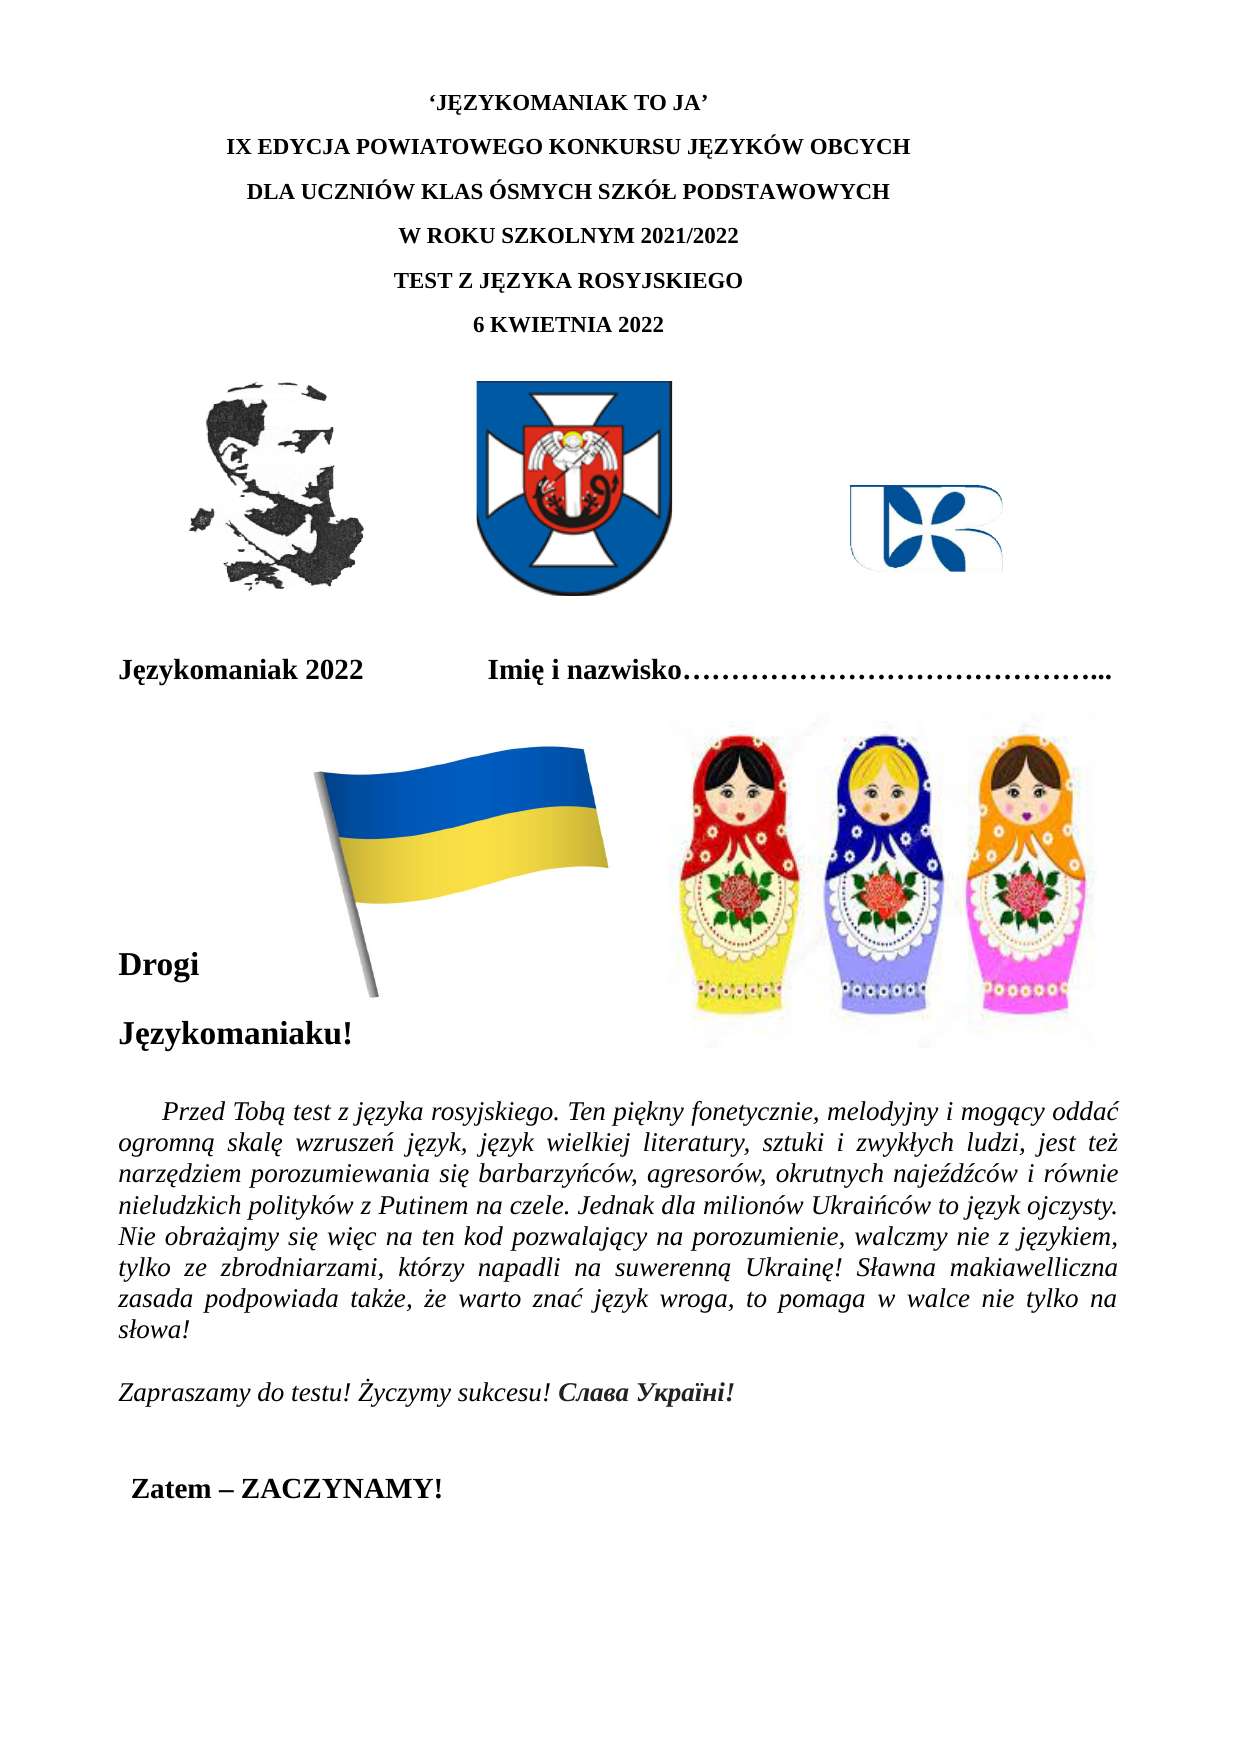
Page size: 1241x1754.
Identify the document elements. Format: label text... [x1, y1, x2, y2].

text Zatem – ZACZYNAMY! [118, 1471, 1122, 1505]
text TEST Z JĘZYKA ROSYJSKIEGO [15, 267, 1122, 293]
text Przed Tobą test z języka rosyjskiego. Ten piękny fonetycznie, melodyjny i mogący oddać ogromną skalę wzruszeń język, język wielkiej literatury, sztuki i zwykłych ludzi, jest też narzędziem porozumiewania się barbarzyńców, agresorów, okrutnych najeźdźców i równie nieludzkich polityków z Putinem na czele. Jednak dla milionów Ukraińców to język ojczysty. Nie obrażajmy się więc na ten kod pozwalający na porozumienie, walczmy nie z językiem, tylko ze zbrodniarzami, którzy napadli na suwerenną Ukrainę! Sławna makiawelliczna zasada podpowiada także, że warto znać język wroga, to pomaga w walce nie tylko na słowa! [118, 1095, 1122, 1344]
text 6 KWIETNIA 2022 [15, 312, 1122, 338]
text Zapraszamy do testu! Życzymy sukcesu! Слава Україні! [118, 1376, 1122, 1407]
text IX EDYCJA POWIATOWEGO KONKURSU JĘZYKÓW OBCYCH [15, 133, 1122, 159]
text Językomaniak 2022 Imię i nazwisko……………………………………... [118, 652, 1122, 686]
text DLA UCZNIÓW KLAS ÓSMYCH SZKÓŁ PODSTAWOWYCH [15, 178, 1122, 204]
text Drogi Językomaniaku! [118, 945, 1122, 1051]
text ‘JĘZYKOMANIAK TO JA’ [15, 89, 1122, 115]
text W ROKU SZKOLNYM 2021/2022 [15, 222, 1122, 249]
